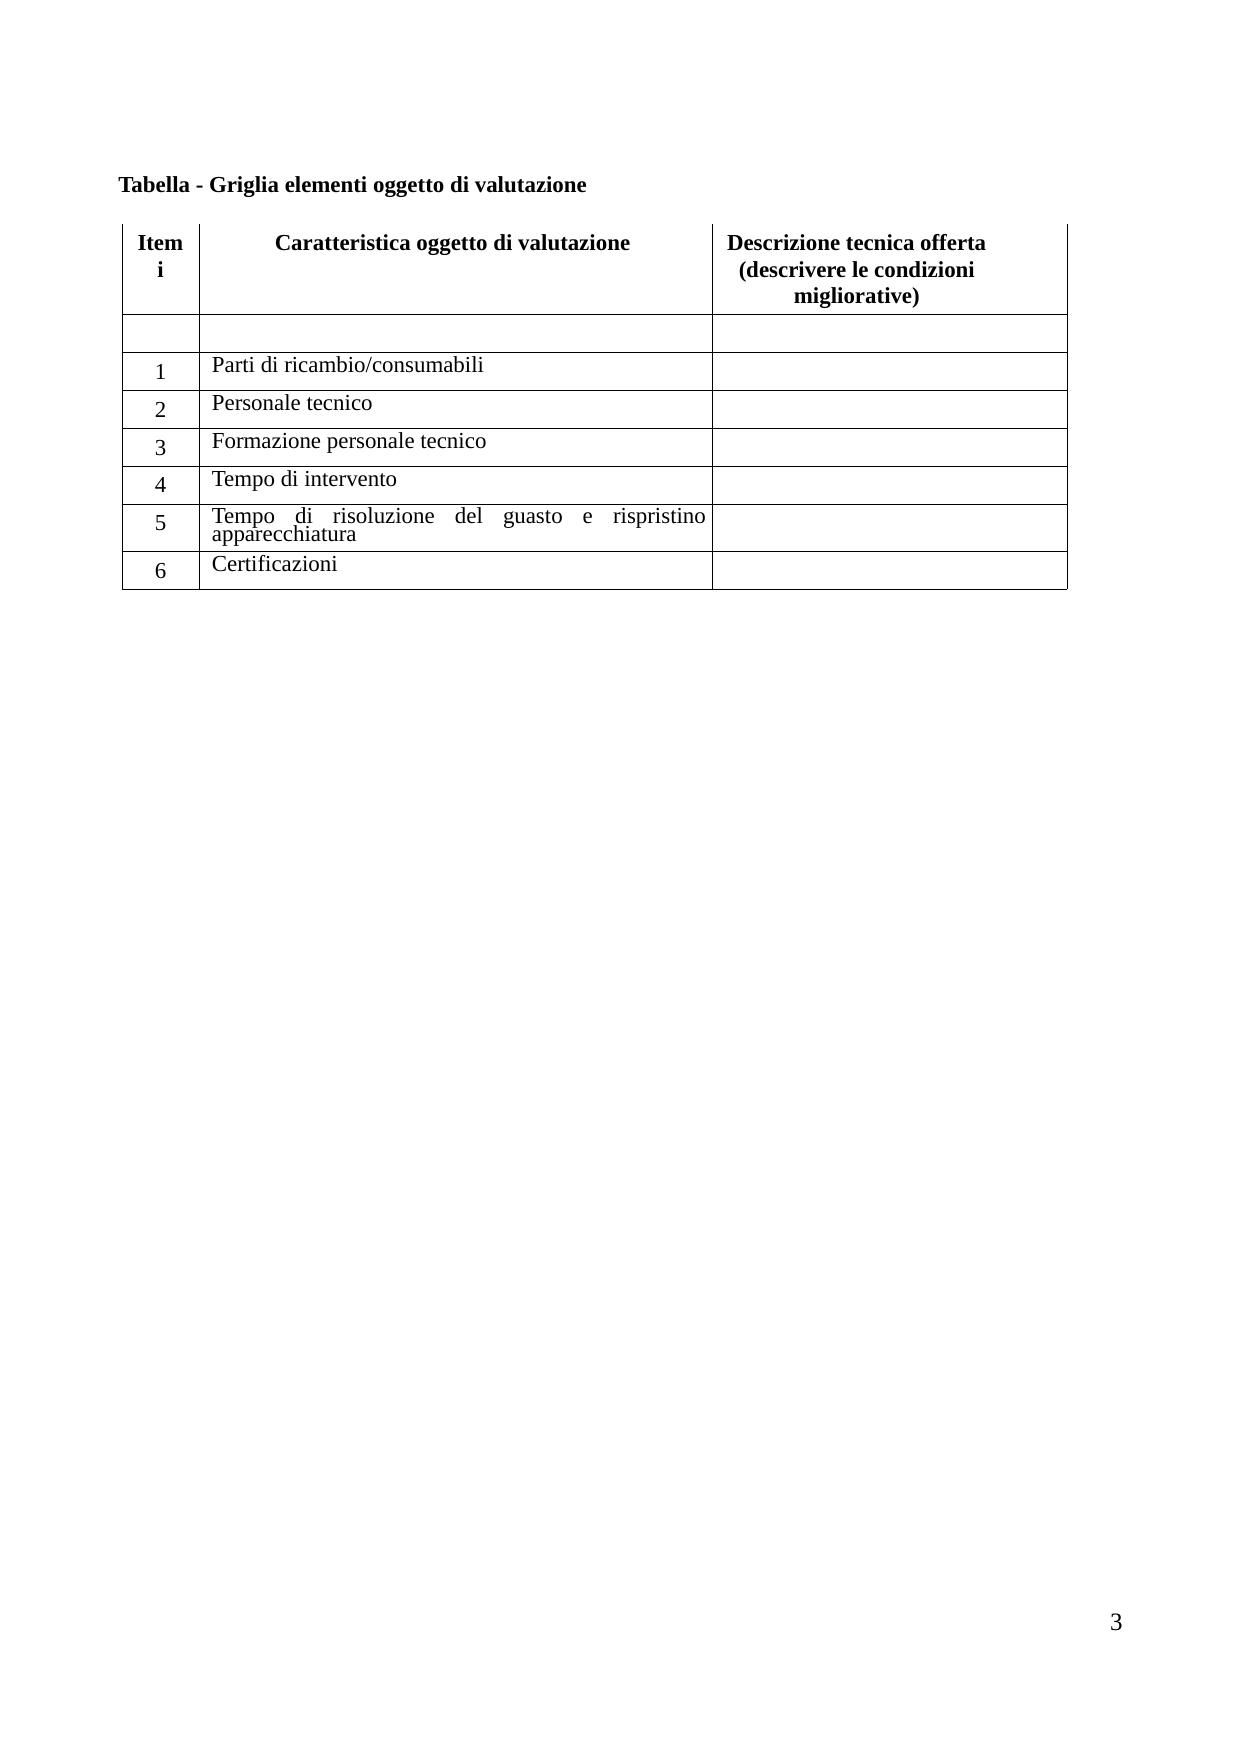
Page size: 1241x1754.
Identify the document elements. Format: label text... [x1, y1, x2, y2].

table_header Caratteristica oggetto di valutazione [200, 224, 712, 314]
table_cell 2 [123, 391, 199, 428]
text Tabella - Griglia elementi oggetto di valutazione [118, 171, 1122, 197]
table_cell Certificazioni [200, 552, 712, 589]
table_cell Personale tecnico [200, 391, 712, 428]
table_cell [713, 391, 1067, 428]
table_cell 4 [123, 467, 199, 504]
table_cell [713, 467, 1067, 504]
table_cell Tempo di risoluzione del guasto e rispristino apparecchiatura [200, 505, 712, 551]
table_cell 6 [123, 552, 199, 589]
table_cell [713, 315, 1067, 352]
table_cell Parti di ricambio/consumabili [200, 353, 712, 390]
table_cell Formazione personale tecnico [200, 429, 712, 466]
table_cell [713, 353, 1067, 390]
table_cell [123, 315, 199, 352]
table_header Item i [123, 224, 199, 314]
table_cell [713, 429, 1067, 466]
table_cell 1 [123, 353, 199, 390]
table_header Descrizione tecnica offerta (descrivere le condizioni migliorative) [713, 224, 1067, 314]
table_cell Tempo di intervento [200, 467, 712, 504]
table_cell [713, 552, 1067, 589]
table_cell 3 [123, 429, 199, 466]
table_cell [200, 315, 712, 352]
table_cell [713, 505, 1067, 551]
table_cell 5 [123, 505, 199, 551]
